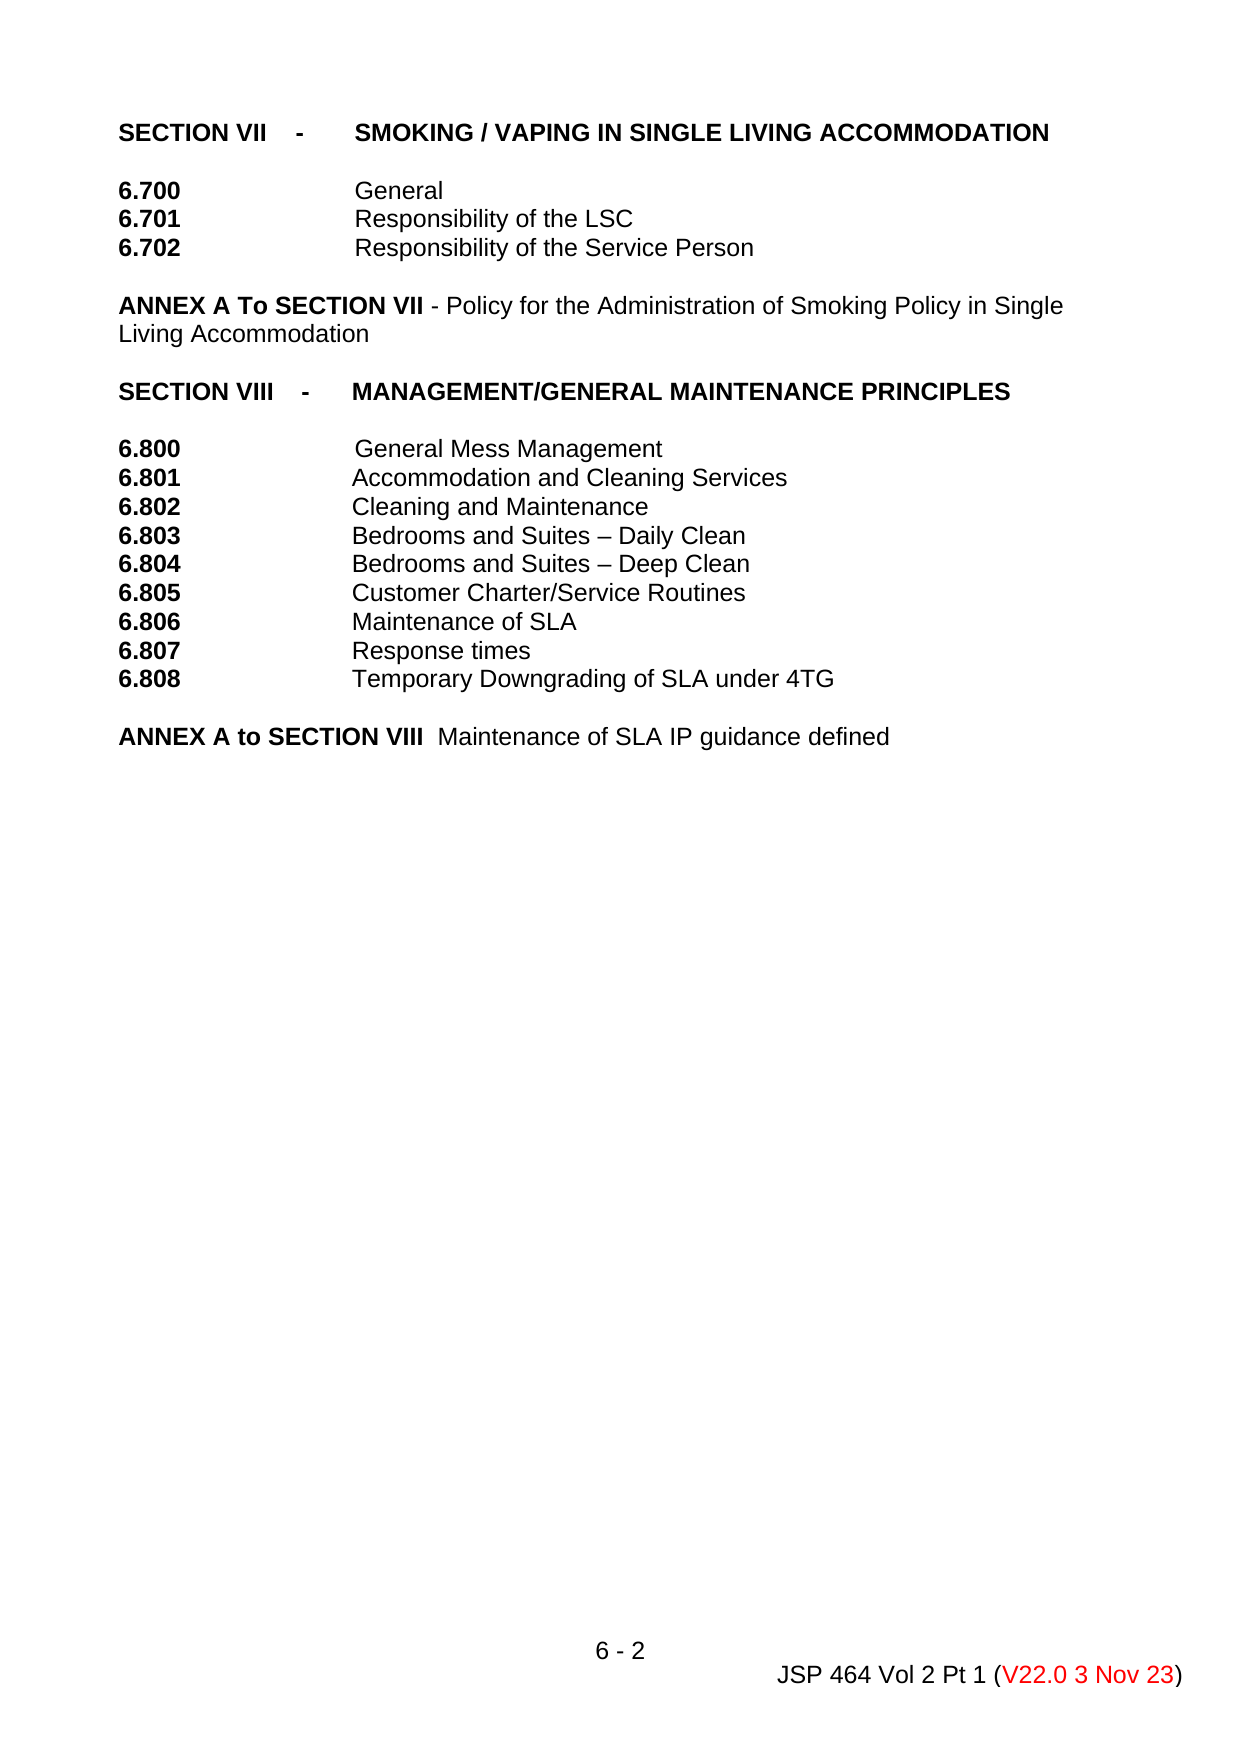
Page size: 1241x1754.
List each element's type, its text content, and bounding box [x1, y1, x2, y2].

text 6.801 Accommodation and Cleaning Services [118, 463, 1122, 492]
text SECTION VIII - MANAGEMENT/GENERAL MAINTENANCE PRINCIPLES [118, 377, 1122, 406]
text ANNEX A to SECTION VIII Maintenance of SLA IP guidance defined [118, 722, 1122, 751]
text 6.802 Cleaning and Maintenance [118, 492, 1122, 521]
text 6.800 General Mess Management [118, 434, 1122, 463]
text 6.805 Customer Charter/Service Routines [118, 578, 1122, 607]
text 6.702 Responsibility of the Service Person [118, 233, 1122, 262]
text SECTION VII - SMOKING / VAPING IN SINGLE LIVING ACCOMMODATION [118, 118, 1122, 147]
text 6.807 Response times [118, 636, 1122, 664]
text 6.806 Maintenance of SLA [118, 607, 1122, 636]
text 6.700 General [118, 176, 1122, 204]
text 6.803 Bedrooms and Suites – Daily Clean [118, 521, 1122, 549]
text 6.701 Responsibility of the LSC [118, 204, 1122, 233]
text ANNEX A To SECTION VII - Policy for the Administration of Smoking Policy in Single Living Accommodation [118, 291, 1122, 348]
text 6.804 Bedrooms and Suites – Deep Clean [118, 549, 1122, 578]
text 6.808 Temporary Downgrading of SLA under 4TG [118, 664, 1122, 693]
